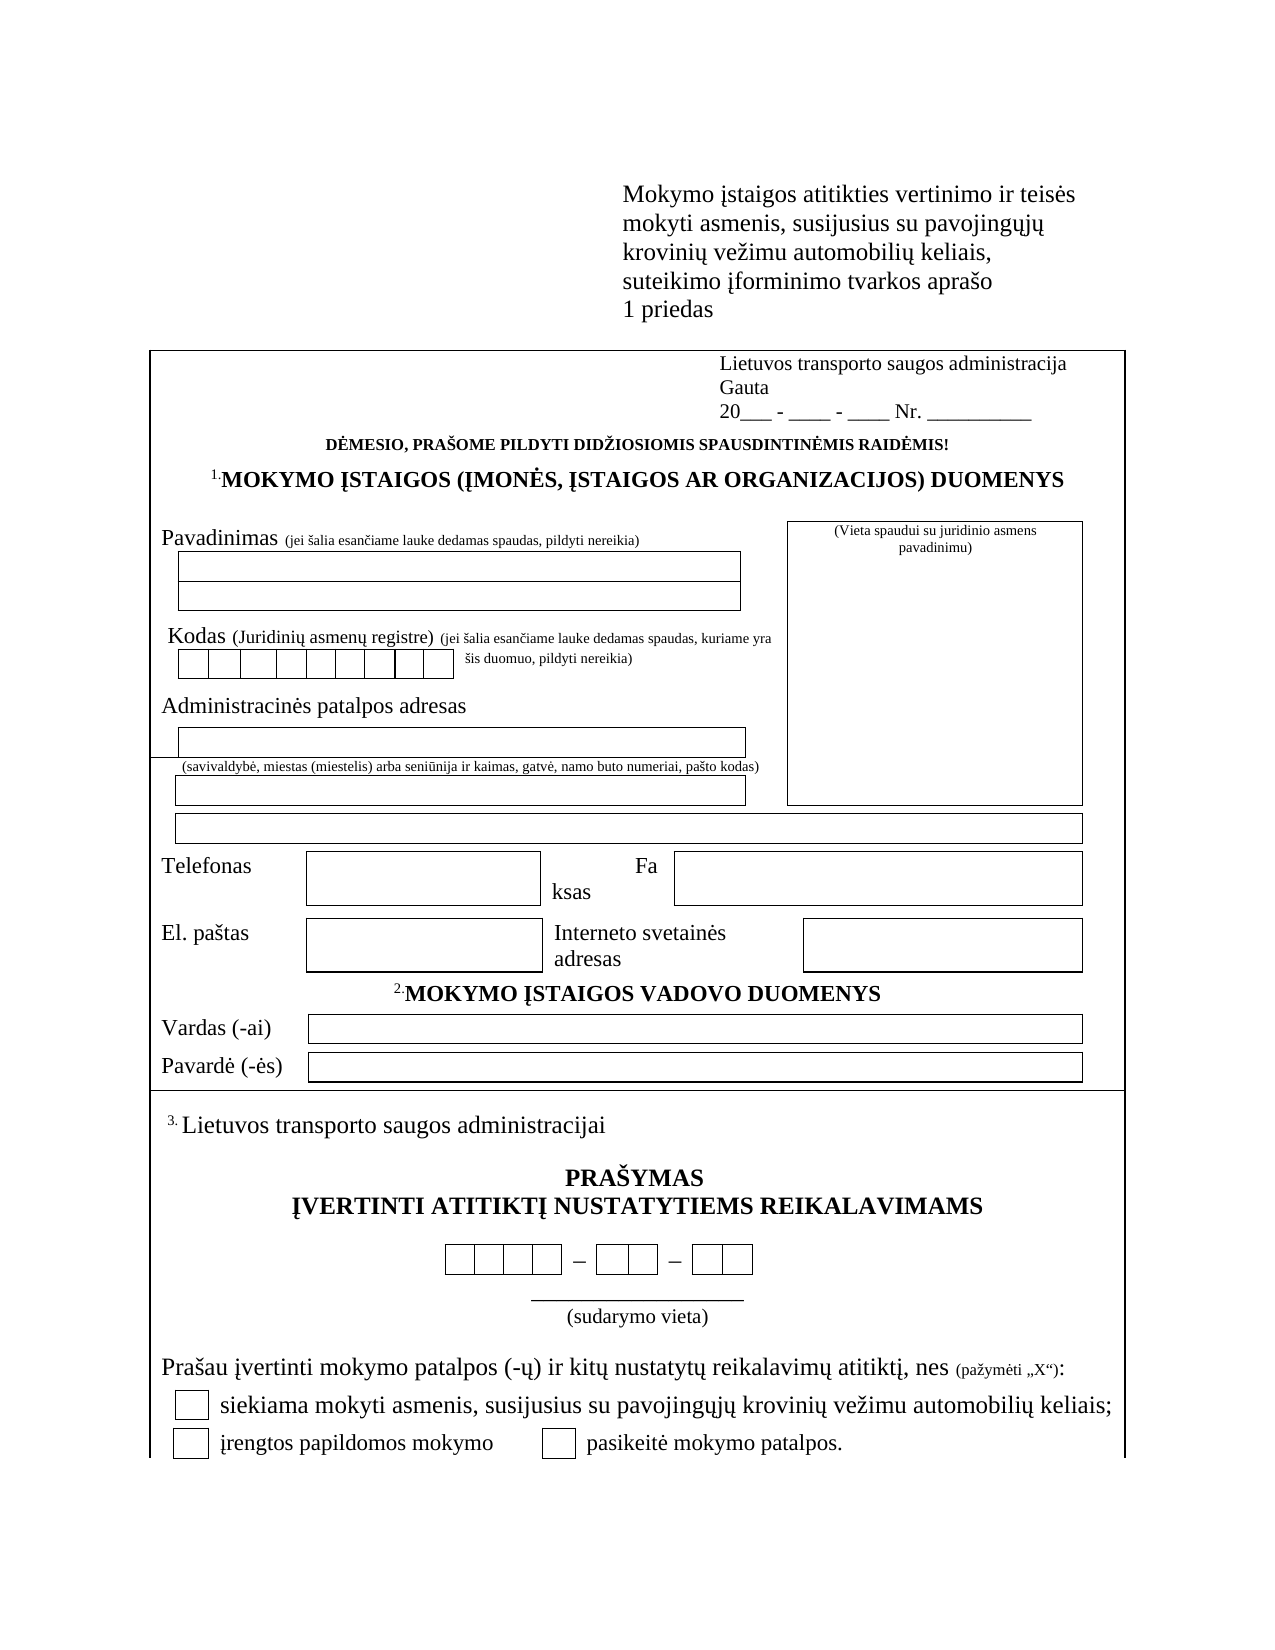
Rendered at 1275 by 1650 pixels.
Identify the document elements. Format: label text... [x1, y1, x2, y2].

table_cell _________________ (sudarymo vieta) [151, 1274, 1124, 1352]
table_cell [675, 852, 1082, 905]
table_cell [629, 1245, 657, 1274]
table_cell [241, 650, 276, 678]
table_cell Vardas (-ai) [151, 1014, 308, 1043]
table_cell Pavadinimas (jei šalia esančiame lauke dedamas spaudas, pildyti nereikia) [151, 521, 787, 551]
table_cell [176, 814, 1082, 843]
table_cell [753, 1244, 1124, 1274]
table_cell [446, 1245, 474, 1274]
table_cell [804, 919, 1082, 971]
table_cell [1083, 813, 1124, 843]
table_cell [151, 551, 178, 581]
table_cell [746, 775, 787, 804]
table_cell [209, 650, 240, 678]
table_cell [151, 678, 787, 691]
table_cell – [562, 1244, 596, 1274]
table_cell [151, 1244, 445, 1274]
table_cell – [658, 1244, 692, 1274]
table_cell Prašau įvertinti mokymo patalpos (-ų) ir kitų nustatytų reikalavimų atitiktį, nes [](pažymėti „X“): [151, 1352, 1124, 1382]
table_cell (savivaldybė, miestas (miestelis) arba seniūnija ir kaimas, gatvė, namo buto numeriai, pašto kodas) [151, 757, 787, 775]
table_cell [151, 1043, 1124, 1052]
table_cell [741, 581, 787, 610]
table_cell [1083, 521, 1124, 804]
table_cell 2.MOKYMO ĮSTAIGOS VADOVO DUOMENYS [151, 980, 1124, 1006]
table_cell [151, 375, 708, 423]
table_cell Administracinės patalpos adresas [151, 691, 787, 719]
table_cell (Vieta spaudui su juridinio asmens pavadinimu) [788, 522, 1082, 804]
table_header Lietuvos transporto saugos administracija Gauta 20___ - ____ - ____ Nr. __________ [708, 351, 1124, 423]
table_cell [179, 552, 740, 581]
table_cell [151, 610, 787, 619]
table_cell [307, 919, 542, 971]
table_cell 1.MOKYMO ĮSTAIGOS (ĮMONĖS, ĮSTAIGOS AR ORGANIZACIJOS) DUOMENYS [151, 466, 1124, 492]
table_cell [179, 728, 745, 757]
table_cell [504, 1245, 532, 1274]
table_cell [174, 1429, 208, 1457]
table_cell [151, 1382, 1124, 1389]
table_cell [151, 813, 175, 843]
table_cell Telefonas [151, 851, 306, 905]
table_cell [741, 551, 787, 581]
table_cell [151, 1419, 1124, 1428]
table_cell [307, 650, 335, 678]
table_cell įrengtos papildomos mokymo [209, 1428, 542, 1457]
table_cell [1083, 918, 1124, 971]
table_cell 3. Lietuvos transporto saugos administracijai PRAŠYMAS ĮVERTINTI ATITIKTĮ NUSTATYTIEMS REIKALAVIMAMS [151, 1091, 1124, 1244]
table_cell [151, 1081, 1124, 1090]
table_cell [396, 650, 423, 678]
table_cell [723, 1245, 752, 1274]
table_cell [151, 727, 178, 757]
table_cell [151, 843, 1124, 851]
table_cell [151, 581, 178, 610]
table_cell [151, 492, 1124, 521]
table_cell siekiama mokyti asmenis, susijusius su pavojingųjų krovinių vežimu automobilių keliais; [209, 1390, 1124, 1419]
table_cell Interneto svetainės adresas [543, 918, 803, 971]
text 1 priedas [622, 294, 1125, 323]
table_cell DĖMESIO, PRAŠOME PILDYTI DIDŽIOSIOMIS SPAUSDINTINĖMIS RAIDĖMIS! [151, 423, 1124, 466]
table_cell [475, 1245, 503, 1274]
table_cell [1083, 905, 1124, 918]
text mokyti asmenis, susijusius su pavojingųjų [622, 208, 1125, 237]
table_cell [151, 775, 175, 804]
table_cell [151, 1428, 173, 1457]
table_cell [151, 905, 1083, 918]
table_cell [424, 650, 453, 678]
table_cell [176, 1391, 208, 1419]
text suteikimo įforminimo tvarkos aprašo [622, 266, 1125, 294]
table_cell šis duomuo, pildyti nereikia) [454, 649, 787, 678]
table_cell [151, 1006, 1124, 1013]
table_cell [309, 1053, 1082, 1081]
table_cell [151, 649, 178, 678]
table_cell [307, 852, 540, 905]
table_cell Faksas [541, 851, 674, 905]
table_cell [336, 650, 364, 678]
table_cell [151, 1390, 175, 1419]
table_cell [179, 582, 740, 610]
table_cell El. paštas [151, 918, 306, 971]
table_cell [151, 971, 1124, 980]
table_cell [179, 650, 208, 678]
text Mokymo įstaigos atitikties vertinimo ir teisės [622, 179, 1125, 208]
table_cell [365, 650, 394, 678]
table_cell [309, 1015, 1082, 1043]
table_cell Kodas (Juridinių asmenų registre) (jei šalia esančiame lauke dedamas spaudas, kuriame yra [151, 619, 787, 648]
table_cell [533, 1245, 561, 1274]
table_cell [1083, 851, 1124, 905]
table_cell [151, 805, 1124, 813]
table_cell [1083, 1014, 1124, 1043]
table_cell [176, 776, 745, 804]
table_cell pasikeitė mokymo patalpos. [576, 1428, 1124, 1457]
table_cell [693, 1245, 722, 1274]
table_cell [1083, 1052, 1124, 1081]
table_cell [597, 1245, 628, 1274]
text krovinių vežimu automobilių keliais, [622, 237, 1125, 266]
table_cell [277, 650, 306, 678]
table_header [151, 351, 708, 375]
table_cell [746, 727, 787, 757]
table_cell [543, 1429, 575, 1457]
table_cell [151, 719, 787, 727]
table_cell Pavardė (-ės) [151, 1052, 308, 1081]
